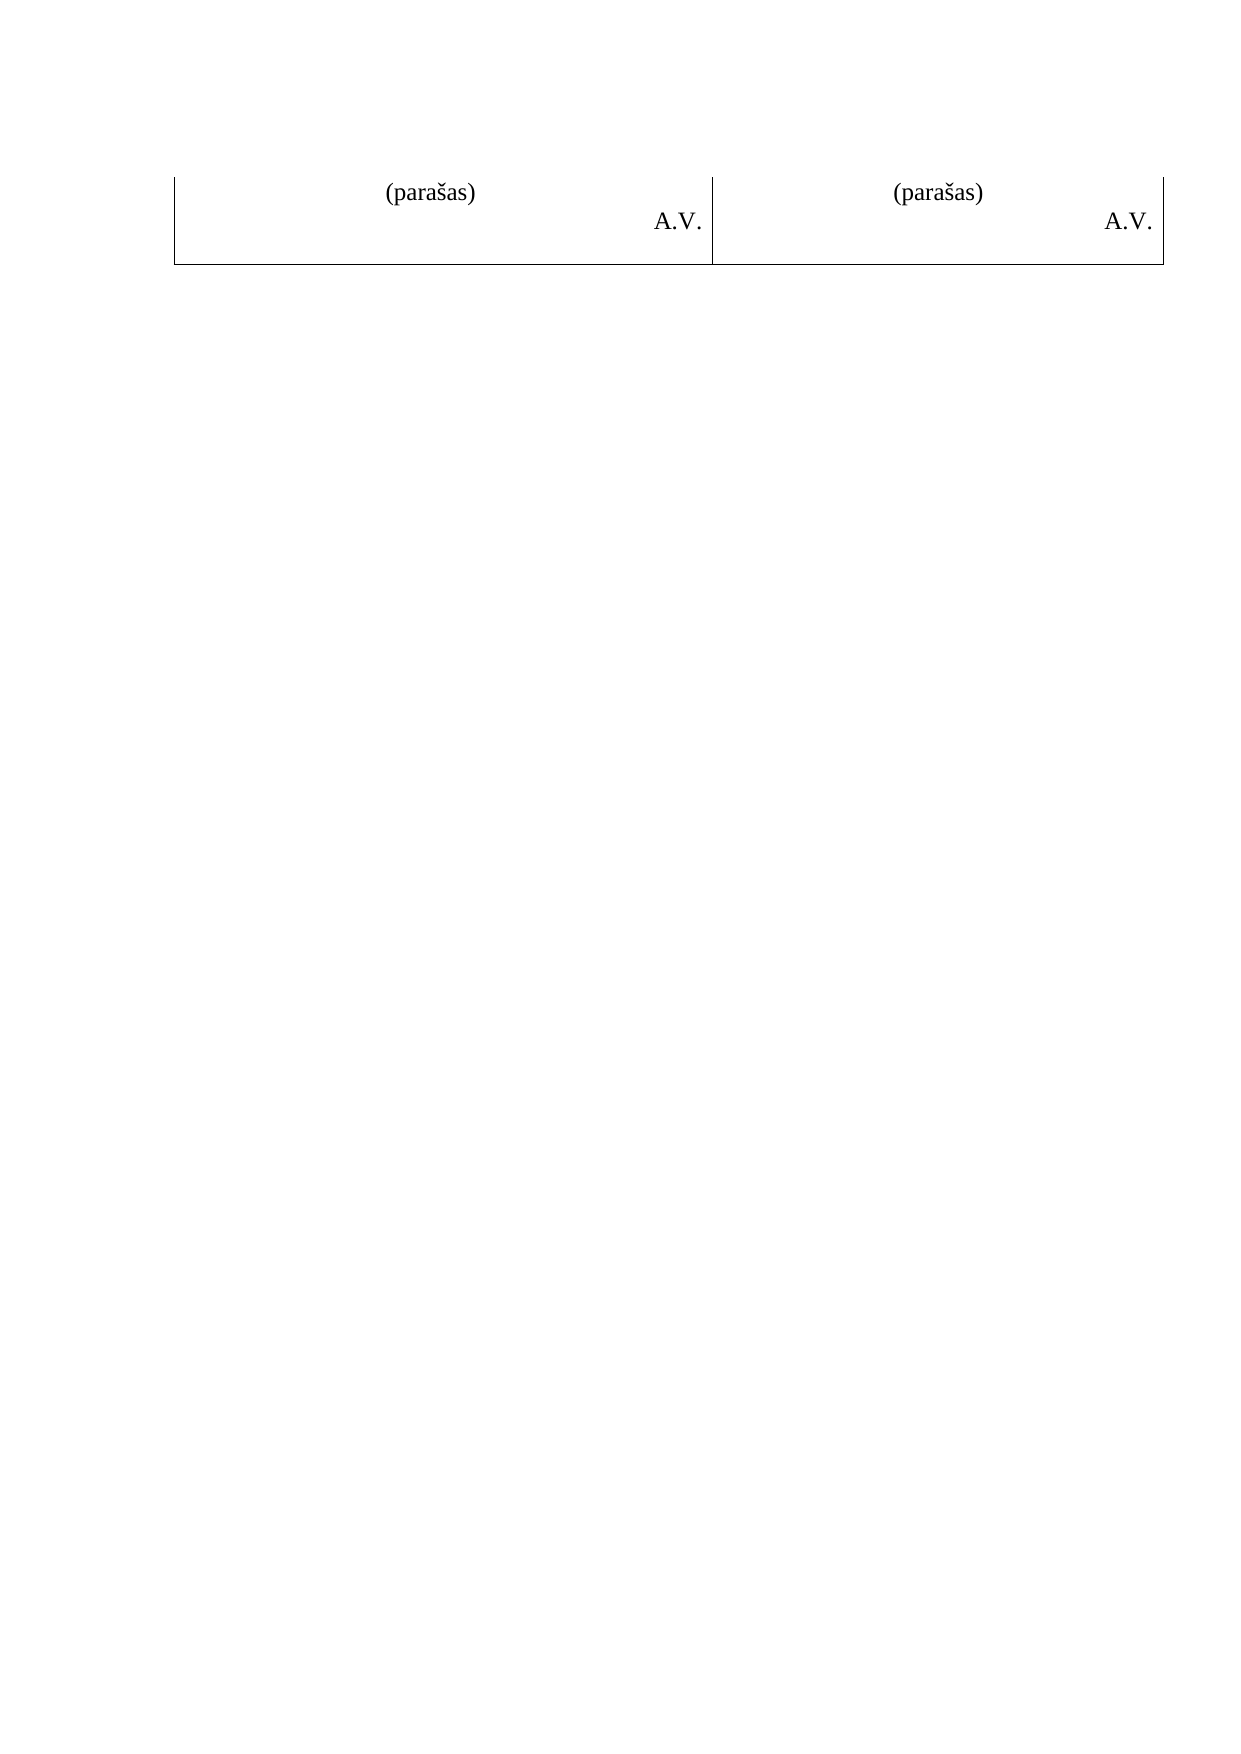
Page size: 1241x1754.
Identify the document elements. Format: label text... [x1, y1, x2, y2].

table_cell (parašas) A.V. [175, 177, 712, 235]
table_cell [713, 235, 1163, 263]
table_cell (parašas) A.V. [713, 177, 1163, 235]
table_cell [175, 235, 712, 263]
